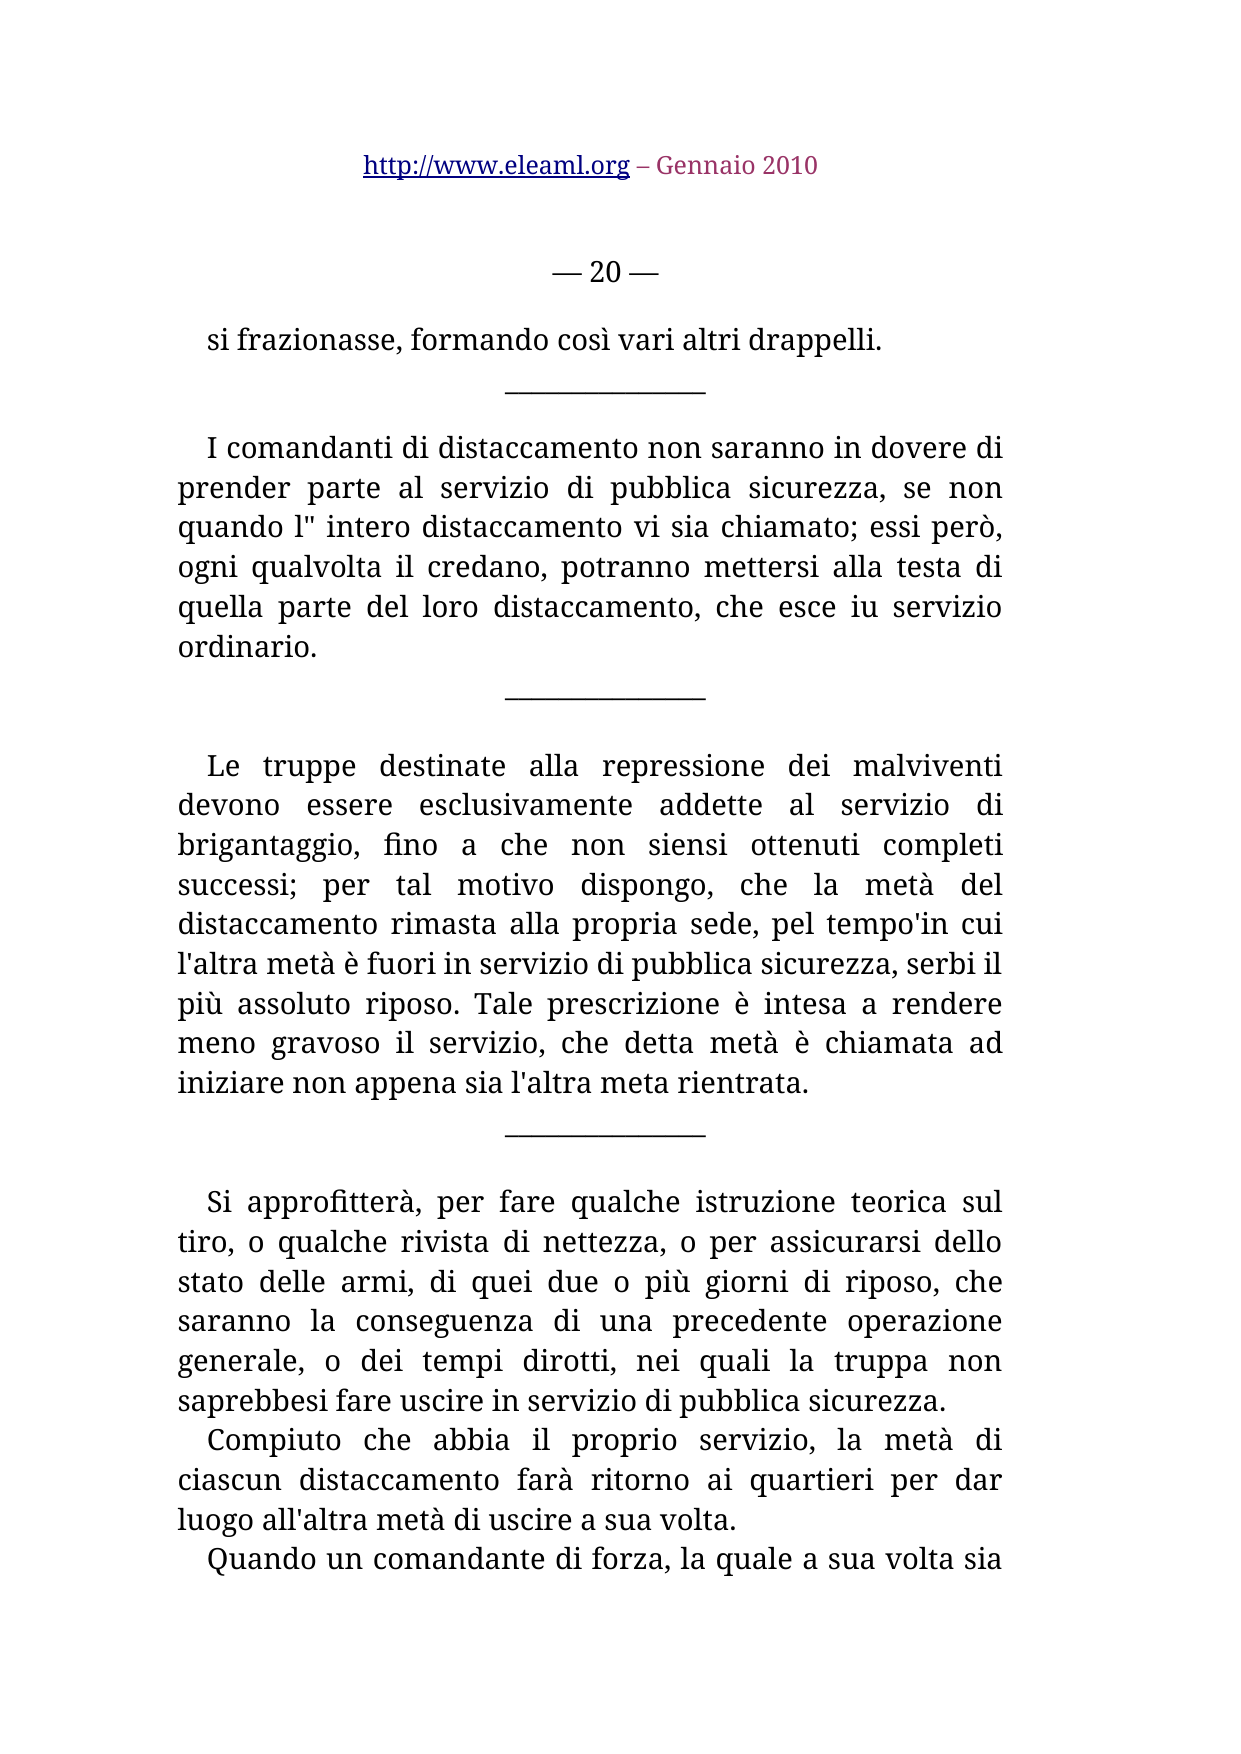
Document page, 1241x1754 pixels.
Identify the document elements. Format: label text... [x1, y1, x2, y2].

text _______________ [177, 1102, 1004, 1142]
text si frazionasse, formando così vari altri drappelli. [177, 319, 1004, 359]
text Compiuto che abbia il proprio servizio, la metà di ciascun distaccamento farà ritorno ai quartieri per dar luogo all'altra metà di uscire a sua volta. [177, 1419, 1004, 1539]
text — 20 — [177, 251, 1004, 291]
text Si approfitterà, per fare qualche istruzione teorica sul tiro, o qualche rivista di nettezza, o per assicurarsi dello stato delle armi, di quei due o più giorni di riposo, che saranno la conseguenza di una precedente operazione generale, o dei tempi dirotti, nei quali la truppa non saprebbesi fare uscire in servizio di pubblica sicurezza. [177, 1181, 1004, 1419]
text Le truppe destinate alla repressione dei malviventi devono essere esclusivamente addette al servizio di brigantaggio, fino a che non siensi ottenuti completi successi; per tal motivo dispongo, che la metà del distaccamento rimasta alla propria sede, pel tempo'in cui l'altra metà è fuori in servizio di pubblica sicurezza, serbi il più assoluto riposo. Tale prescrizione è intesa a rendere meno gravoso il servizio, che detta metà è chiamata ad iniziare non appena sia l'altra meta rientrata. [177, 745, 1004, 1102]
text _______________ [177, 359, 1004, 399]
text Quando un comandante di forza, la quale a sua volta sia [177, 1539, 1004, 1578]
text I comandanti di distaccamento non saranno in dovere di prender parte al servizio di pubblica sicurezza, se non quando l" intero distaccamento vi sia chiamato; essi però, ogni qualvolta il credano, potranno mettersi alla testa di quella parte del loro distaccamento, che esce iu servizio ordinario. [177, 427, 1004, 666]
text _______________ [177, 666, 1004, 705]
